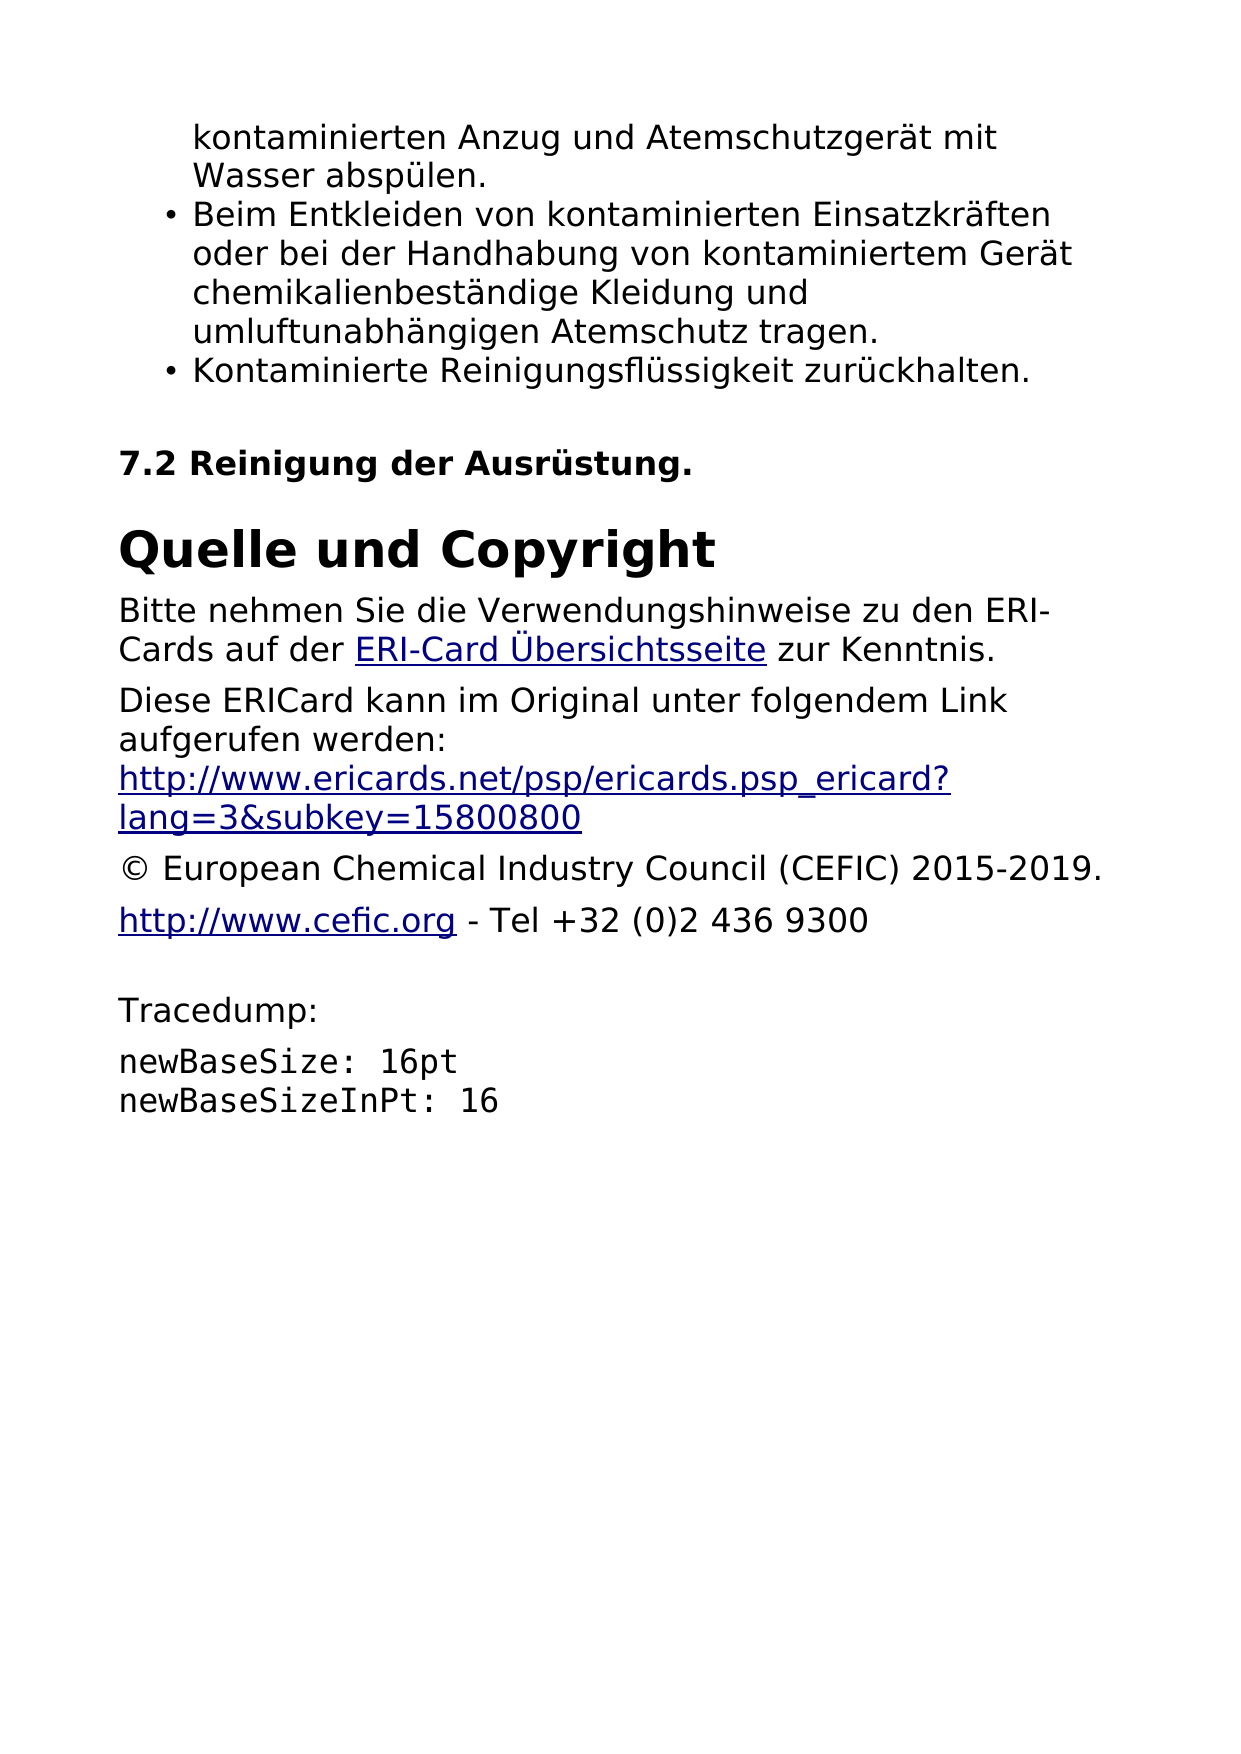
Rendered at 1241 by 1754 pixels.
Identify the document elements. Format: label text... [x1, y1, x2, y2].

list kontaminierten Anzug und Atemschutzgerät mit Wasser abspülen. [177, 118, 1122, 196]
text newBaseSize: 16pt newBaseSizeInPt: 16 [118, 1043, 1122, 1120]
text http://www.cefic.org - Tel +32 (0)2 436 9300 [118, 901, 1122, 940]
subtitle 7.2 Reinigung der Ausrüstung. [118, 444, 1122, 483]
text Tracedump: [118, 952, 1122, 1030]
list Beim Entkleiden von kontaminierten Einsatzkräften oder bei der Handhabung von kontaminiertem Gerät chemikalienbeständige Kleidung und umluftunabhängigen Atemschutz tragen. [177, 196, 1122, 351]
text Diese ERICard kann im Original unter folgendem Link aufgerufen werden: http://www.ericards.net/psp/ericards.psp_ericard?lang=3&subkey=15800800 [118, 682, 1122, 837]
text Bitte nehmen Sie die Verwendungshinweise zu den ERI-Cards auf der ERI-Card Übersichtsseite zur Kenntnis. [118, 592, 1122, 669]
text © European Chemical Industry Council (CEFIC) 2015-2019. [118, 850, 1122, 889]
list Kontaminierte Reinigungsflüssigkeit zurückhalten. [177, 351, 1122, 390]
subtitle Quelle und Copyright [118, 521, 1122, 579]
